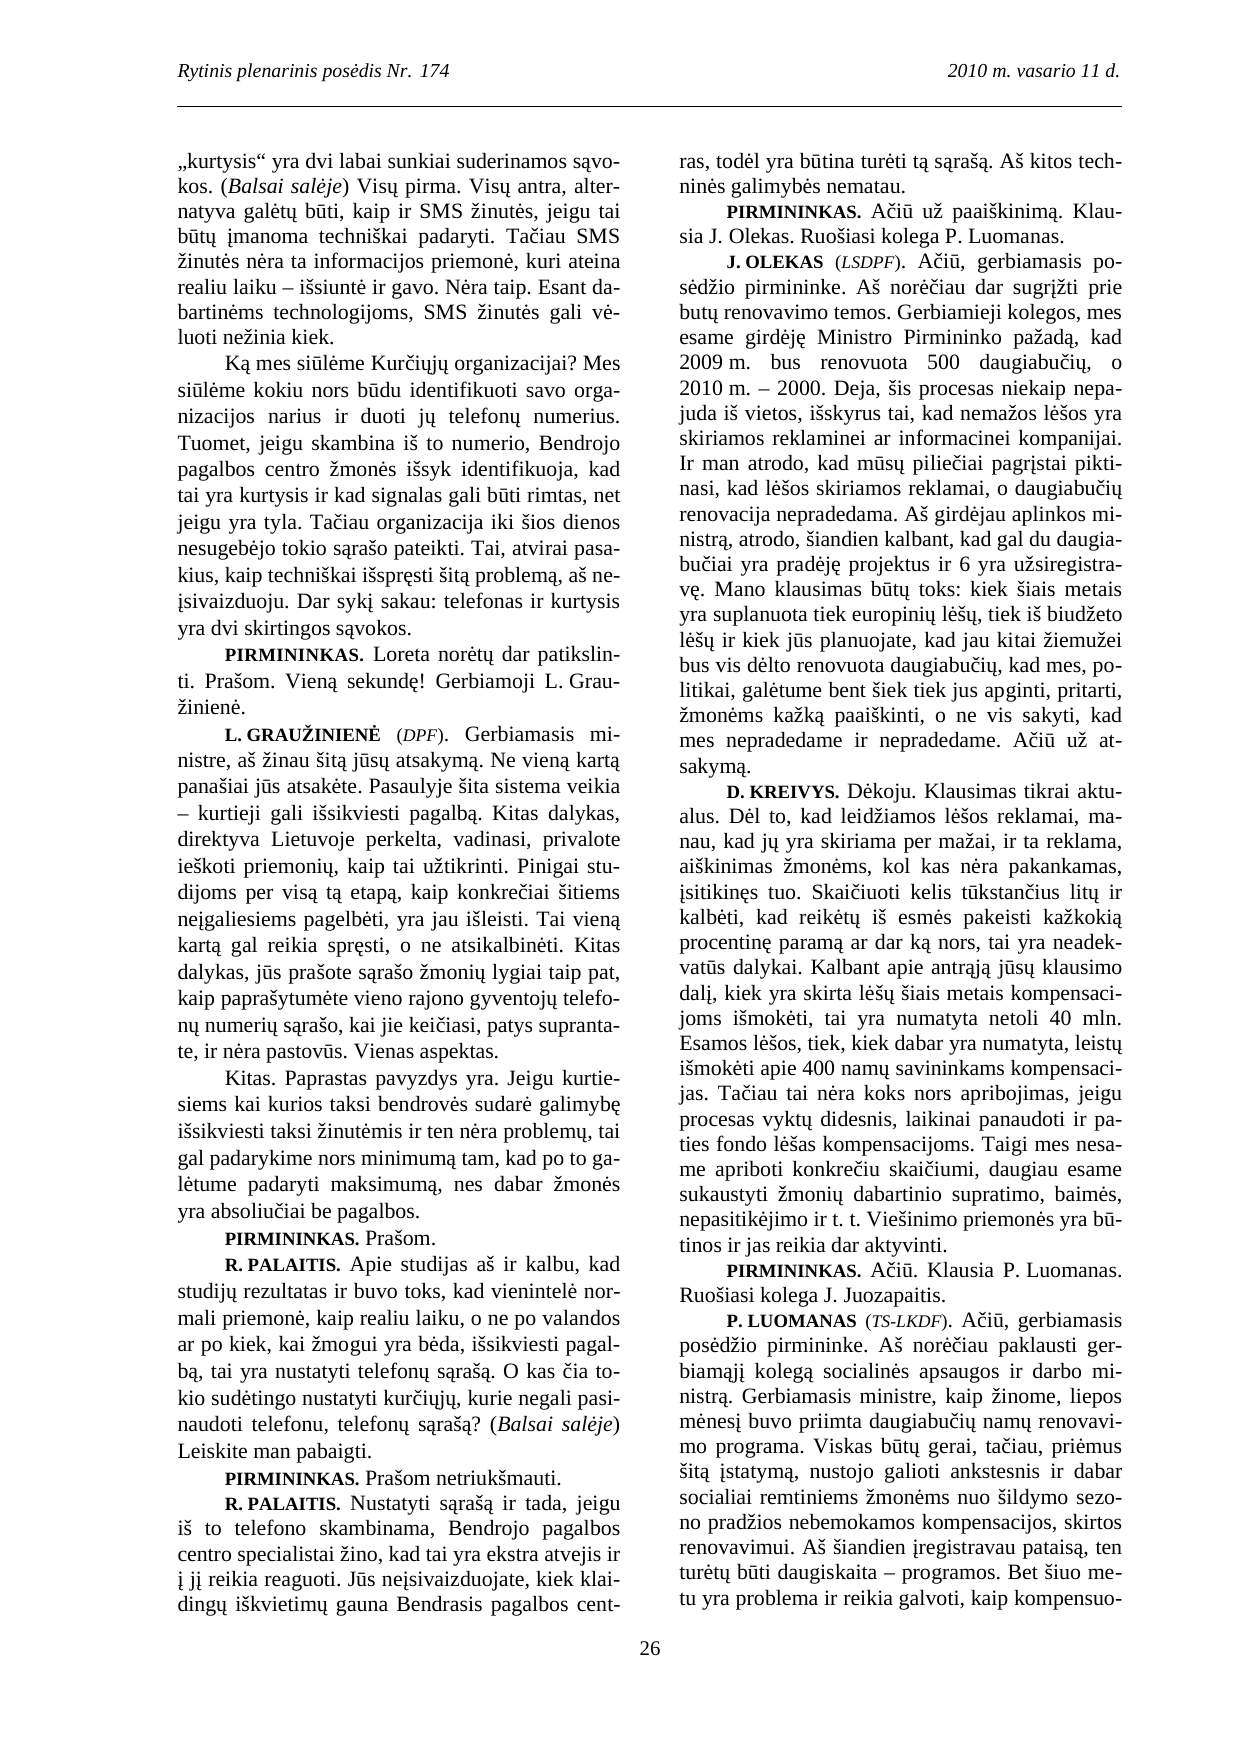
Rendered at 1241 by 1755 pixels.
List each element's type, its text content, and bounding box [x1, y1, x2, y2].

text Ki­tas. Pa­pras­tas pa­vyz­dys yra. Jei­gu kur­tie­siems kai ku­rios tak­si ben­dro­vės su­da­rė ga­li­my­bę iš­si­kvies­ti tak­si ži­nu­tė­mis ir ten nė­ra pro­ble­mų, tai gal pa­da­ry­ki­me nors mi­ni­mu­mą tam, kad po to ga­lė­tu­me pa­da­ry­ti mak­si­mu­mą, nes da­bar žmo­nės yra ab­so­liu­čiai be pa­gal­bos. [177, 1064, 620, 1224]
text D. KREIVYS. Dė­ko­ju. Klau­si­mas tik­rai ak­tu­a­lus. Dėl to, kad lei­džia­mos lė­šos re­kla­mai, ma­nau, kad jų yra ski­ria­ma per ma­žai, ir ta re­kla­ma, aiš­ki­ni­mas žmo­nėms, kol kas nė­ra pa­kan­ka­mas, įsi­ti­ki­nęs tuo. Skai­čiuo­ti ke­lis tūks­tan­čius li­tų ir kal­bė­ti, kad rei­kė­tų iš es­mės pa­keis­ti kaž­ko­kią pro­cen­ti­nę pa­ra­mą ar dar ką nors, tai yra ne­adek­va­tūs da­ly­kai. Kal­bant apie ant­rą­ją jū­sų klau­si­mo da­lį, kiek yra skir­ta lė­šų šiais me­tais kom­pen­sa­ci­joms iš­mo­kė­ti, tai yra nu­ma­ty­ta ne­to­li 40 mln. Esa­mos lė­šos, tiek, kiek da­bar yra nu­ma­ty­ta, leis­tų iš­mo­kė­ti apie 400 na­mų sa­vi­nin­kams kom­pen­sa­ci­jas. Ta­čiau tai nė­ra koks nors ap­ri­bo­ji­mas, jei­gu pro­ce­sas vyk­tų di­des­nis, lai­ki­nai pa­nau­do­ti ir pa­ties fon­do lė­šas kom­pen­sa­ci­joms. Tai­gi mes ne­sa­me ap­ri­bo­ti kon­kre­čiu skai­čiu­mi, dau­giau esa­me su­kaus­ty­ti žmo­nių da­bar­ti­nio su­pra­ti­mo, bai­mės, ne­pa­si­ti­kė­ji­mo ir t. t. Vie­ši­ni­mo prie­mo­nės yra bū­ti­nos ir jas rei­kia dar ak­ty­vin­ti. [679, 778, 1122, 1257]
text PIRMININKAS. Pra­šom ne­triukš­mau­ti. [177, 1464, 620, 1490]
text PIRMININKAS. Pra­šom. [177, 1224, 620, 1250]
text R. PALAITIS. Nu­sta­ty­ti są­ra­šą ir ta­da, jei­gu iš to te­le­fo­no skam­bi­na­ma, Ben­dro­jo pa­gal­bos cen­tro spe­cia­lis­tai ži­no, kad tai yra eks­tra at­ve­jis ir į jį rei­kia re­a­guo­ti. Jūs ne­įsi­vaiz­duo­ja­te, kiek klai­din­gų iš­kvie­ti­mų gau­na Ben­dra­sis pa­gal­bos cen­t­ [177, 1490, 620, 1616]
text J. OLEKAS (LSDPF). Ačiū, ger­bia­ma­sis po­­sėdžio pir­mi­nin­ke. Aš no­rė­čiau dar su­grįž­ti prie bu­tų re­no­va­vi­mo te­mos. Ger­bia­mie­ji ko­le­gos, mes esa­me gir­dė­ję Mi­nist­ro Pir­mi­nin­ko pa­ža­dą, kad 2009 m. bus re­no­vuo­ta 500 dau­gia­bu­čių, o 2010 m. – 2000. De­ja, šis pro­ce­sas nie­kaip ne­pa­ju­da iš vie­tos, iš­sky­rus tai, kad ne­ma­žos lė­šos yra ski­ria­mos re­kla­mi­nei ar in­for­ma­ci­nei kom­pa­ni­jai. Ir man at­ro­do, kad mū­sų pi­lie­čiai pa­grįs­tai pik­ti­na­si, kad lė­šos ski­ria­mos re­kla­mai, o dau­gia­bu­čių re­no­va­ci­ja ne­pra­de­da­ma. Aš gir­dė­jau ap­lin­kos mi­nist­rą, at­ro­do, šian­dien kal­bant, kad gal du dau­gia­bu­čiai yra pra­dė­ję pro­jek­tus ir 6 yra už­si­re­gist­ra­vę. Ma­no klau­si­mas bū­tų toks: kiek šiais me­tais yra su­pla­nuo­ta tiek eu­ro­pi­nių lė­šų, tiek iš biu­dže­to lė­šų ir kiek jūs pla­nuo­ja­te, kad jau ki­tai žie­mu­žei bus vis dėl­to re­no­vuo­ta dau­gia­bu­čių, kad mes, po­li­ti­kai, ga­lė­tu­me bent šiek tiek jus ap­gin­ti, pri­tar­ti, žmo­nėms kaž­ką pa­aiš­kin­ti, o ne vis sa­ky­ti, kad mes ne­pra­de­da­me ir ne­pra­de­da­me. Ačiū už at­­saky­mą. [679, 248, 1122, 778]
text PIRMININKAS. Ačiū. Klau­sia P. Luo­ma­nas. Ruo­šia­si ko­le­ga J. Juo­za­pai­tis. [679, 1257, 1122, 1307]
text L. GRAUŽINIENĖ (DPF). Ger­bia­ma­sis mi­nist­re, aš ži­nau ši­tą jū­sų at­sa­ky­mą. Ne vie­ną kar­tą pa­na­šiai jūs at­sa­kė­te. Pa­sau­ly­je ši­ta sis­te­ma vei­kia – kur­tie­ji ga­li iš­si­kvies­ti pa­gal­bą. Ki­tas da­ly­kas, di­rek­ty­va Lie­tu­vo­je per­kel­ta, va­di­na­si, pri­va­lo­te ieš­ko­ti prie­mo­nių, kaip tai už­tik­rin­ti. Pi­ni­gai stu­di­joms per vi­są tą eta­pą, kaip kon­kre­čiai ši­tiems ne­įga­lie­siems pa­gel­bė­ti, yra jau iš­leis­ti. Tai vie­ną kar­tą gal rei­kia spręs­ti, o ne at­si­kal­bi­nė­ti. Ki­tas da­ly­kas, jūs pra­šo­te są­ra­šo žmo­nių ly­giai taip pat, kaip pa­pra­šy­tu­mė­te vie­no ra­jo­no gy­ven­to­jų te­le­fo­nų nu­me­rių są­ra­šo, kai jie kei­čia­si, pa­tys su­pran­ta­te, ir nė­ra pa­sto­vūs. Vie­nas as­pek­tas. [177, 720, 620, 1064]
text Ką mes siū­lė­me Kur­čių­jų or­ga­ni­za­ci­jai? Mes siū­lė­me ko­kiu nors bū­du iden­ti­fi­kuo­ti sa­vo or­ga­ni­za­ci­jos na­rius ir duo­ti jų te­le­fo­nų nu­me­rius. Tuo­met, jei­gu skam­bi­na iš to nu­me­rio, Ben­dro­jo pa­gal­bos cen­tro žmo­nės iš­syk iden­ti­fi­kuo­ja, kad tai yra kur­ty­sis ir kad sig­na­las ga­li bū­ti rim­tas, net jei­gu yra ty­la. Ta­čiau or­ga­ni­za­ci­ja iki šios die­nos ne­su­ge­bė­jo to­kio są­ra­šo pa­teik­ti. Tai, at­vi­rai pa­sa­kius, kaip tech­niš­kai iš­spręs­ti ši­tą pro­ble­mą, aš ne­įsi­vaiz­duo­ju. Dar sy­kį sa­kau: te­le­fo­nas ir kur­ty­sis yra dvi skir­tin­gos są­vo­kos. [177, 349, 620, 640]
text PIRMININKAS. Ačiū už pa­aiš­ki­ni­mą. Klau­sia J. Ole­kas. Ruo­šia­si ko­le­ga P. Luo­ma­nas. [679, 198, 1122, 248]
text R. PALAITIS. Apie stu­di­jas aš ir kal­bu, kad stu­di­jų re­zul­ta­tas ir bu­vo toks, kad vie­nin­te­lė nor­ma­li prie­mo­nė, kaip re­a­liu lai­ku, o ne po va­lan­dos ar po kiek, kai žmo­gui yra bė­da, iš­si­kvies­ti pa­gal­bą, tai yra nu­sta­ty­ti te­le­fo­nų są­ra­šą. O kas čia to­kio su­dė­tin­go nu­sta­ty­ti kur­čių­jų, ku­rie ne­ga­li pa­si­nau­do­ti te­le­fo­nu, te­le­fo­nų są­ra­šą? (Bal­sai sa­lė­je) Leis­ki­te man pa­baig­ti. [177, 1250, 620, 1464]
text P. LUOMANAS (TS-LKDF). Ačiū, ger­bia­ma­sis po­sė­džio pir­mi­nin­ke. Aš no­rė­čiau pa­klaus­ti ger­bia­mą­jį ko­le­gą so­cia­li­nės ap­sau­gos ir dar­bo mi­nist­rą. Ger­bia­ma­sis mi­nist­re, kaip ži­no­me, lie­pos mė­ne­sį bu­vo pri­im­ta dau­gia­bu­čių na­mų re­no­va­vi­mo pro­gra­ma. Vis­kas bū­tų ge­rai, ta­čiau, pri­ėmus ši­tą įsta­ty­mą, nu­sto­jo ga­lio­ti anks­tes­nis ir da­bar so­cia­liai rem­ti­niems žmo­nėms nuo šil­dy­mo se­zo­no pra­džios ne­be­mo­ka­mos kom­pen­sa­ci­jos, skir­tos re­no­va­vi­mui. Aš šian­dien įre­gist­ra­vau pa­tai­są, ten tu­rė­tų bū­ti dau­gis­kai­ta – pro­gra­mos. Bet šiuo me­tu yra pro­ble­ma ir rei­kia gal­vo­ti, kaip kom­pen­suo­ [679, 1307, 1122, 1610]
text PIRMININKAS. Lo­re­ta no­rė­tų dar pa­tiks­lin­ti. Pra­šom. Vie­ną se­kun­dę! Ger­bia­mo­ji L. Grau­­­žinienė. [177, 640, 620, 720]
text „kur­ty­sis“ yra dvi la­bai sun­kiai su­de­ri­na­mos są­vo­kos. (Bal­sai sa­lė­je) Vi­sų pir­ma. Vi­sų an­tra, al­ter­na­ty­va ga­lė­tų bū­ti, kaip ir SMS ži­nu­tės, jei­gu tai bū­tų įma­no­ma tech­niš­kai pa­da­ry­ti. Ta­čiau SMS ži­nu­tės nė­ra ta in­for­ma­ci­jos prie­mo­nė, ku­ri at­ei­na re­a­liu lai­ku – iš­siun­tė ir ga­vo. Nė­ra taip. Esant da­bar­ti­nėms tech­no­lo­gi­joms, SMS ži­nu­tės ga­li vė­luo­ti ne­ži­nia kiek. [177, 148, 620, 349]
text ras, to­dėl yra bū­ti­na tu­rė­ti tą są­ra­šą. Aš ki­tos tech­ni­nės ga­li­my­bės ne­ma­tau. [679, 148, 1122, 198]
